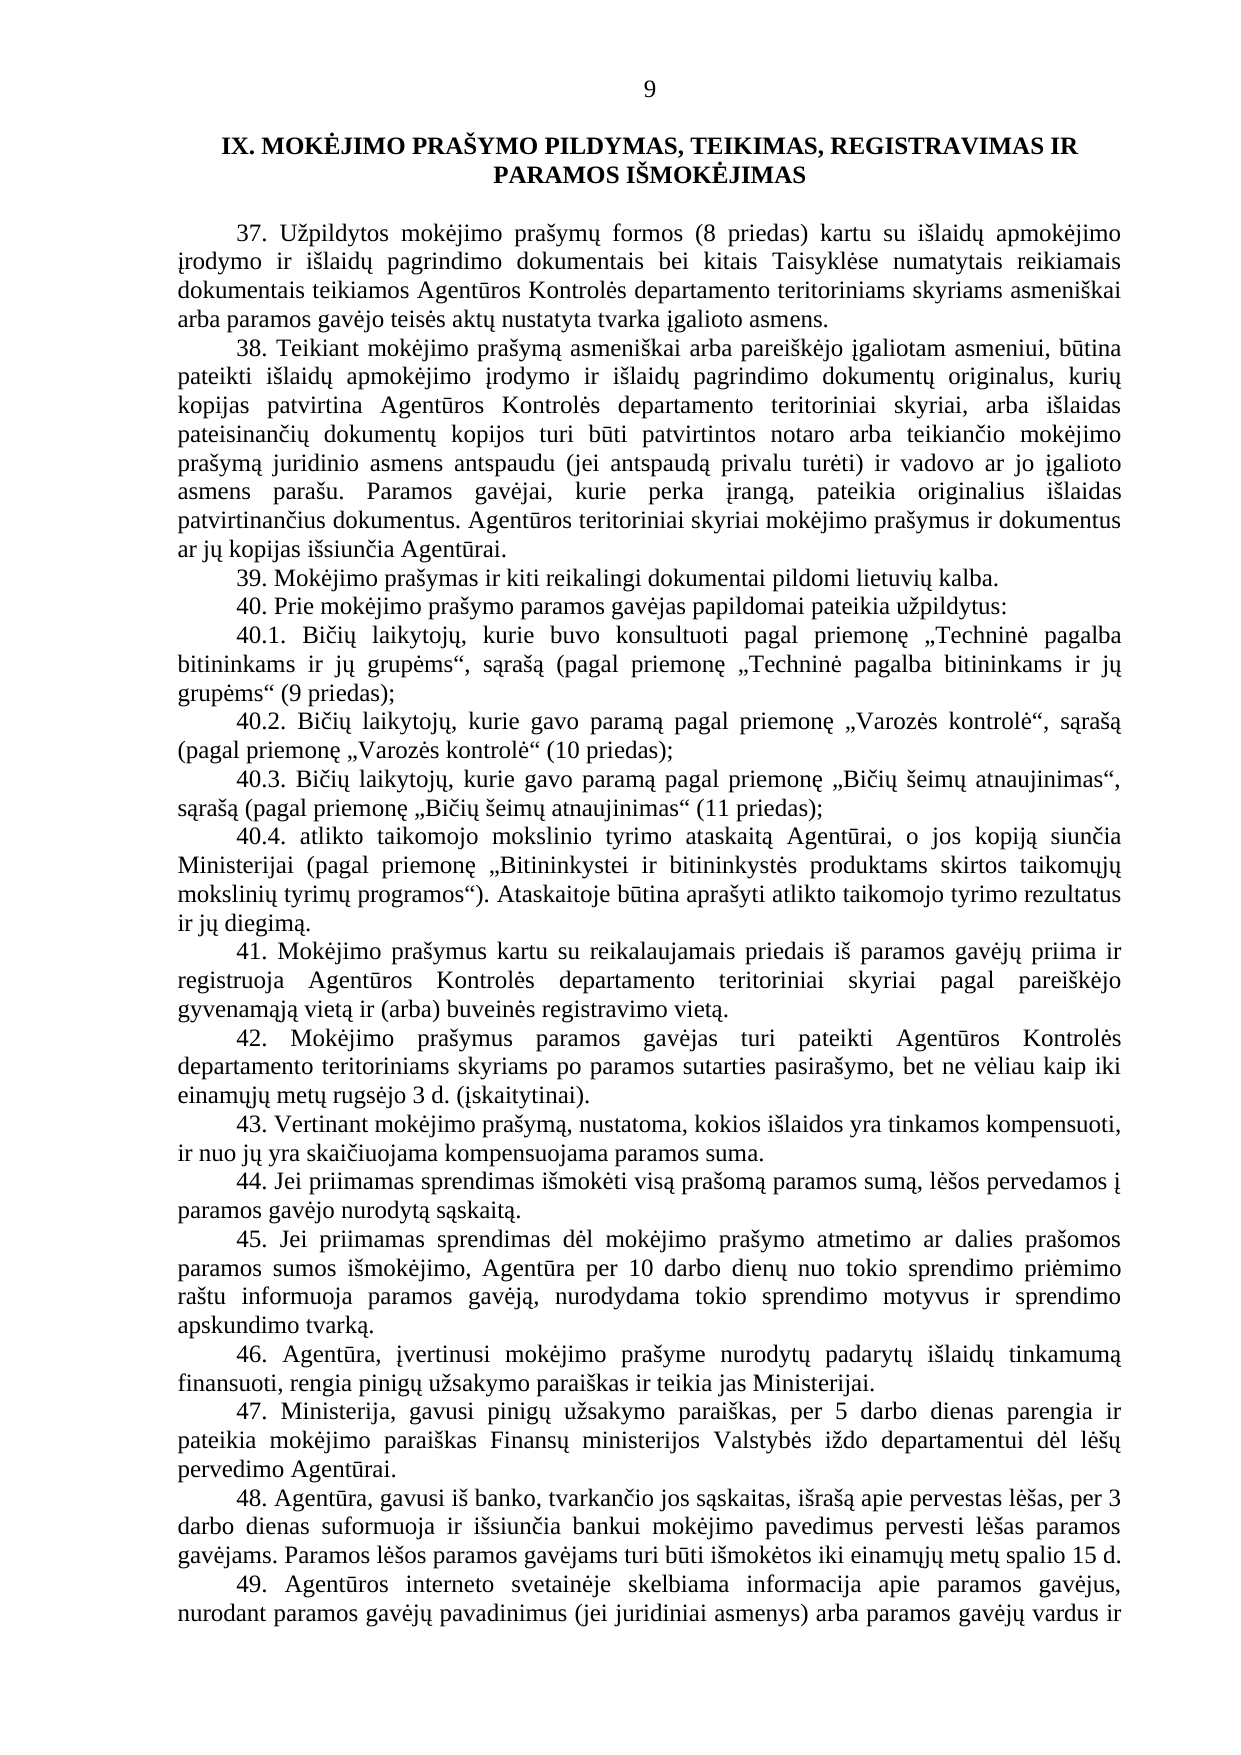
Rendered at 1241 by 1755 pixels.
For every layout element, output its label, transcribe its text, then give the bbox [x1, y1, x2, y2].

text 38. Teikiant mokėjimo prašymą asmeniškai arba pareiškėjo įgaliotam asmeniui, būtina pateikti išlaidų apmokėjimo įrodymo ir išlaidų pagrindimo dokumentų originalus, kurių kopijas patvirtina Agentūros Kontrolės departamento teritoriniai skyriai, arba išlaidas pateisinančių dokumentų kopijos turi būti patvirtintos notaro arba teikiančio mokėjimo prašymą juridinio asmens antspaudu (jei antspaudą privalu turėti) ir vadovo ar jo įgalioto asmens parašu. Paramos gavėjai, kurie perka įrangą, pateikia originalius išlaidas patvirtinančius dokumentus. Agentūros teritoriniai skyriai mokėjimo prašymus ir dokumentus ar jų kopijas išsiunčia Agentūrai. [177, 333, 1122, 563]
text 40.1. Bičių laikytojų, kurie buvo konsultuoti pagal priemonę „Techninė pagalba bitininkams ir jų grupėms“, sąrašą (pagal priemonę „Techninė pagalba bitininkams ir jų grupėms“ (9 priedas); [177, 620, 1122, 706]
text 44. Jei priimamas sprendimas išmokėti visą prašomą paramos sumą, lėšos pervedamos į paramos gavėjo nurodytą sąskaitą. [177, 1166, 1122, 1224]
text 40. Prie mokėjimo prašymo paramos gavėjas papildomai pateikia užpildytus: [177, 591, 1122, 620]
text 42. Mokėjimo prašymus paramos gavėjas turi pateikti Agentūros Kontrolės departamento teritoriniams skyriams po paramos sutarties pasirašymo, bet ne vėliau kaip iki einamųjų metų rugsėjo 3 d. (įskaitytinai). [177, 1023, 1122, 1109]
text 43. Vertinant mokėjimo prašymą, nustatoma, kokios išlaidos yra tinkamos kompensuoti, ir nuo jų yra skaičiuojama kompensuojama paramos suma. [177, 1109, 1122, 1166]
text 40.2. Bičių laikytojų, kurie gavo paramą pagal priemonę „Varozės kontrolė“, sąrašą (pagal priemonę „Varozės kontrolė“ (10 priedas); [177, 706, 1122, 764]
text IX. MOKĖJIMO PRAŠYMO PILDYMAS, TEIKIMAS, REGISTRAVIMAS IR PARAMOS IŠMOKĖJIMAS [177, 131, 1122, 189]
text 40.3. Bičių laikytojų, kurie gavo paramą pagal priemonę „Bičių šeimų atnaujinimas“, sąrašą (pagal priemonę „Bičių šeimų atnaujinimas“ (11 priedas); [177, 764, 1122, 821]
text 47. Ministerija, gavusi pinigų užsakymo paraiškas, per 5 darbo dienas parengia ir pateikia mokėjimo paraiškas Finansų ministerijos Valstybės iždo departamentui dėl lėšų pervedimo Agentūrai. [177, 1396, 1122, 1483]
text 45. Jei priimamas sprendimas dėl mokėjimo prašymo atmetimo ar dalies prašomos paramos sumos išmokėjimo, Agentūra per 10 darbo dienų nuo tokio sprendimo priėmimo raštu informuoja paramos gavėją, nurodydama tokio sprendimo motyvus ir sprendimo apskundimo tvarką. [177, 1224, 1122, 1339]
text 41. Mokėjimo prašymus kartu su reikalaujamais priedais iš paramos gavėjų priima ir registruoja Agentūros Kontrolės departamento teritoriniai skyriai pagal pareiškėjo gyvenamąją vietą ir (arba) buveinės registravimo vietą. [177, 936, 1122, 1023]
text 40.4. atlikto taikomojo mokslinio tyrimo ataskaitą Agentūrai, o jos kopiją siunčia Ministerijai (pagal priemonę „Bitininkystei ir bitininkystės produktams skirtos taikomųjų mokslinių tyrimų programos“). Ataskaitoje būtina aprašyti atlikto taikomojo tyrimo rezultatus ir jų diegimą. [177, 821, 1122, 936]
text 49. Agentūros interneto svetainėje skelbiama informacija apie paramos gavėjus, nurodant paramos gavėjų pavadinimus (jei juridiniai asmenys) arba paramos gavėjų vardus ir [177, 1569, 1122, 1626]
text 39. Mokėjimo prašymas ir kiti reikalingi dokumentai pildomi lietuvių kalba. [177, 563, 1122, 591]
text 37. Užpildytos mokėjimo prašymų formos (8 priedas) kartu su išlaidų apmokėjimo įrodymo ir išlaidų pagrindimo dokumentais bei kitais Taisyklėse numatytais reikiamais dokumentais teikiamos Agentūros Kontrolės departamento teritoriniams skyriams asmeniškai arba paramos gavėjo teisės aktų nustatyta tvarka įgalioto asmens. [177, 218, 1122, 333]
text 46. Agentūra, įvertinusi mokėjimo prašyme nurodytų padarytų išlaidų tinkamumą finansuoti, rengia pinigų užsakymo paraiškas ir teikia jas Ministerijai. [177, 1339, 1122, 1396]
text 48. Agentūra, gavusi iš banko, tvarkančio jos sąskaitas, išrašą apie pervestas lėšas, per 3 darbo dienas suformuoja ir išsiunčia bankui mokėjimo pavedimus pervesti lėšas paramos gavėjams. Paramos lėšos paramos gavėjams turi būti išmokėtos iki einamųjų metų spalio 15 d. [177, 1483, 1122, 1569]
